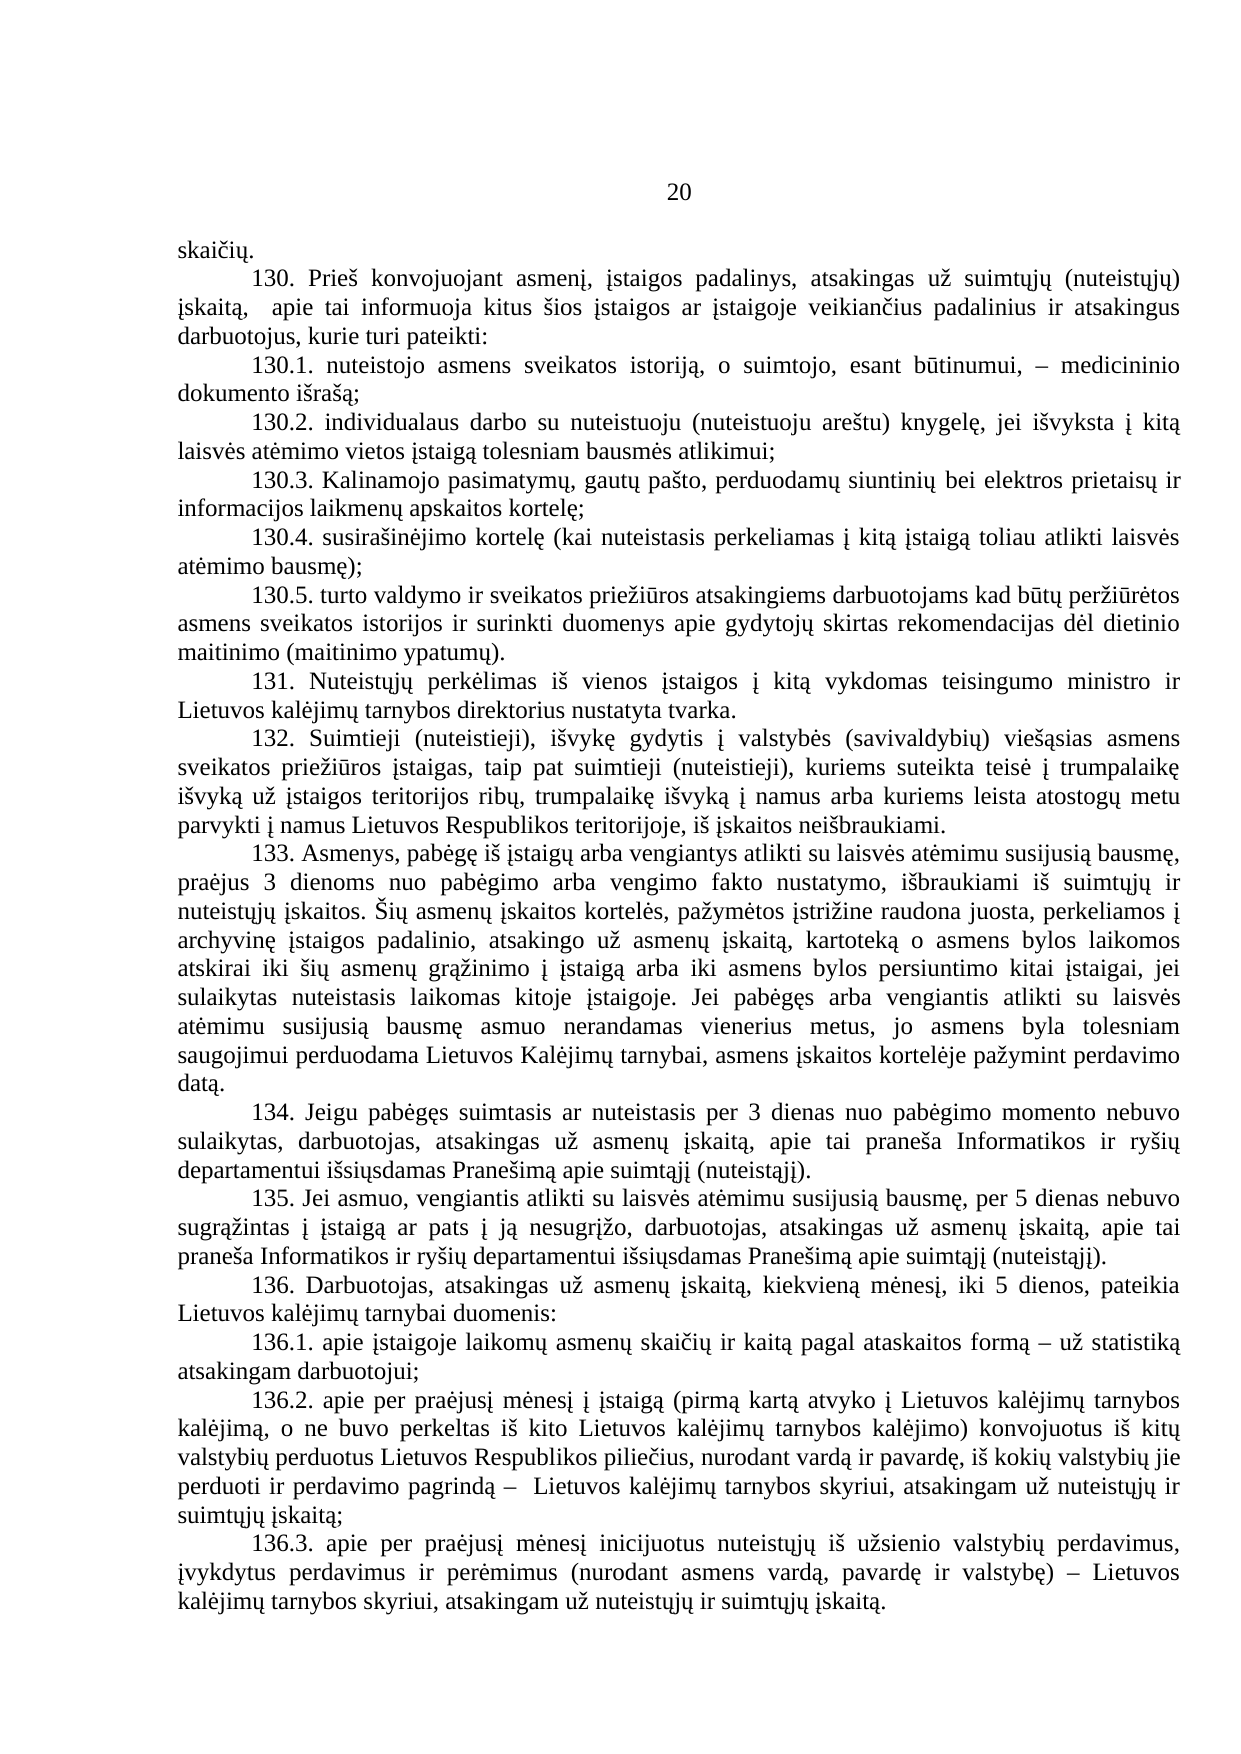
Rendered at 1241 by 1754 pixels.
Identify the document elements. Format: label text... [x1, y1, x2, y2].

text 135. Jei asmuo, vengiantis atlikti su laisvės atėmimu susijusią bausmę, per 5 dienas nebuvo sugrąžintas į įstaigą ar pats į ją nesugrįžo, darbuotojas, atsakingas už asmenų įskaitą, apie tai praneša Informatikos ir ryšių departamentui išsiųsdamas Pranešimą apie suimtąjį (nuteistąjį). [177, 1183, 1181, 1270]
text 136.2. apie per praėjusį mėnesį į įstaigą (pirmą kartą atvyko į Lietuvos kalėjimų tarnybos kalėjimą, o ne buvo perkeltas iš kito Lietuvos kalėjimų tarnybos kalėjimo) konvojuotus iš kitų valstybių perduotus Lietuvos Respublikos piliečius, nurodant vardą ir pavardę, iš kokių valstybių jie perduoti ir perdavimo pagrindą – Lietuvos kalėjimų tarnybos skyriui, atsakingam už nuteistųjų ir suimtųjų įskaitą; [177, 1385, 1181, 1528]
text skaičių. [177, 235, 1181, 263]
text 134. Jeigu pabėgęs suimtasis ar nuteistasis per 3 dienas nuo pabėgimo momento nebuvo sulaikytas, darbuotojas, atsakingas už asmenų įskaitą, apie tai praneša Informatikos ir ryšių departamentui išsiųsdamas Pranešimą apie suimtąjį (nuteistąjį). [177, 1097, 1181, 1183]
text 130.4. susirašinėjimo kortelę (kai nuteistasis perkeliamas į kitą įstaigą toliau atlikti laisvės atėmimo bausmę); [177, 522, 1181, 580]
text 130.3. Kalinamojo pasimatymų, gautų pašto, perduodamų siuntinių bei elektros prietaisų ir informacijos laikmenų apskaitos kortelę; [177, 465, 1181, 522]
text 130.5. turto valdymo ir sveikatos priežiūros atsakingiems darbuotojams kad būtų peržiūrėtos asmens sveikatos istorijos ir surinkti duomenys apie gydytojų skirtas rekomendacijas dėl dietinio maitinimo (maitinimo ypatumų). [177, 580, 1181, 666]
text 130. Prieš konvojuojant asmenį, įstaigos padalinys, atsakingas už suimtųjų (nuteistųjų) įskaitą, apie tai informuoja kitus šios įstaigos ar įstaigoje veikiančius padalinius ir atsakingus darbuotojus, kurie turi pateikti: [177, 263, 1181, 350]
text 133. Asmenys, pabėgę iš įstaigų arba vengiantys atlikti su laisvės atėmimu susijusią bausmę, praėjus 3 dienoms nuo pabėgimo arba vengimo fakto nustatymo, išbraukiami iš suimtųjų ir nuteistųjų įskaitos. Šių asmenų įskaitos kortelės, pažymėtos įstrižine raudona juosta, perkeliamos į archyvinę įstaigos padalinio, atsakingo už asmenų įskaitą, kartoteką o asmens bylos laikomos atskirai iki šių asmenų grąžinimo į įstaigą arba iki asmens bylos persiuntimo kitai įstaigai, jei sulaikytas nuteistasis laikomas kitoje įstaigoje. Jei pabėgęs arba vengiantis atlikti su laisvės atėmimu susijusią bausmę asmuo nerandamas vienerius metus, jo asmens byla tolesniam saugojimui perduodama Lietuvos Kalėjimų tarnybai, asmens įskaitos kortelėje pažymint perdavimo datą. [177, 838, 1181, 1097]
text 136.3. apie per praėjusį mėnesį inicijuotus nuteistųjų iš užsienio valstybių perdavimus, įvykdytus perdavimus ir perėmimus (nurodant asmens vardą, pavardę ir valstybę) – Lietuvos kalėjimų tarnybos skyriui, atsakingam už nuteistųjų ir suimtųjų įskaitą. [177, 1528, 1181, 1615]
text 131. Nuteistųjų perkėlimas iš vienos įstaigos į kitą vykdomas teisingumo ministro ir Lietuvos kalėjimų tarnybos direktorius nustatyta tvarka. [177, 666, 1181, 723]
text 130.2. individualaus darbo su nuteistuoju (nuteistuoju areštu) knygelę, jei išvyksta į kitą laisvės atėmimo vietos įstaigą tolesniam bausmės atlikimui; [177, 407, 1181, 465]
text 130.1. nuteistojo asmens sveikatos istoriją, o suimtojo, esant būtinumui, – medicininio dokumento išrašą; [177, 350, 1181, 407]
text 132. Suimtieji (nuteistieji), išvykę gydytis į valstybės (savivaldybių) viešąsias asmens sveikatos priežiūros įstaigas, taip pat suimtieji (nuteistieji), kuriems suteikta teisė į trumpalaikę išvyką už įstaigos teritorijos ribų, trumpalaikę išvyką į namus arba kuriems leista atostogų metu parvykti į namus Lietuvos Respublikos teritorijoje, iš įskaitos neišbraukiami. [177, 723, 1181, 838]
text 136.1. apie įstaigoje laikomų asmenų skaičių ir kaitą pagal ataskaitos formą – už statistiką atsakingam darbuotojui; [177, 1327, 1181, 1385]
text 136. Darbuotojas, atsakingas už asmenų įskaitą, kiekvieną mėnesį, iki 5 dienos, pateikia Lietuvos kalėjimų tarnybai duomenis: [177, 1270, 1181, 1327]
